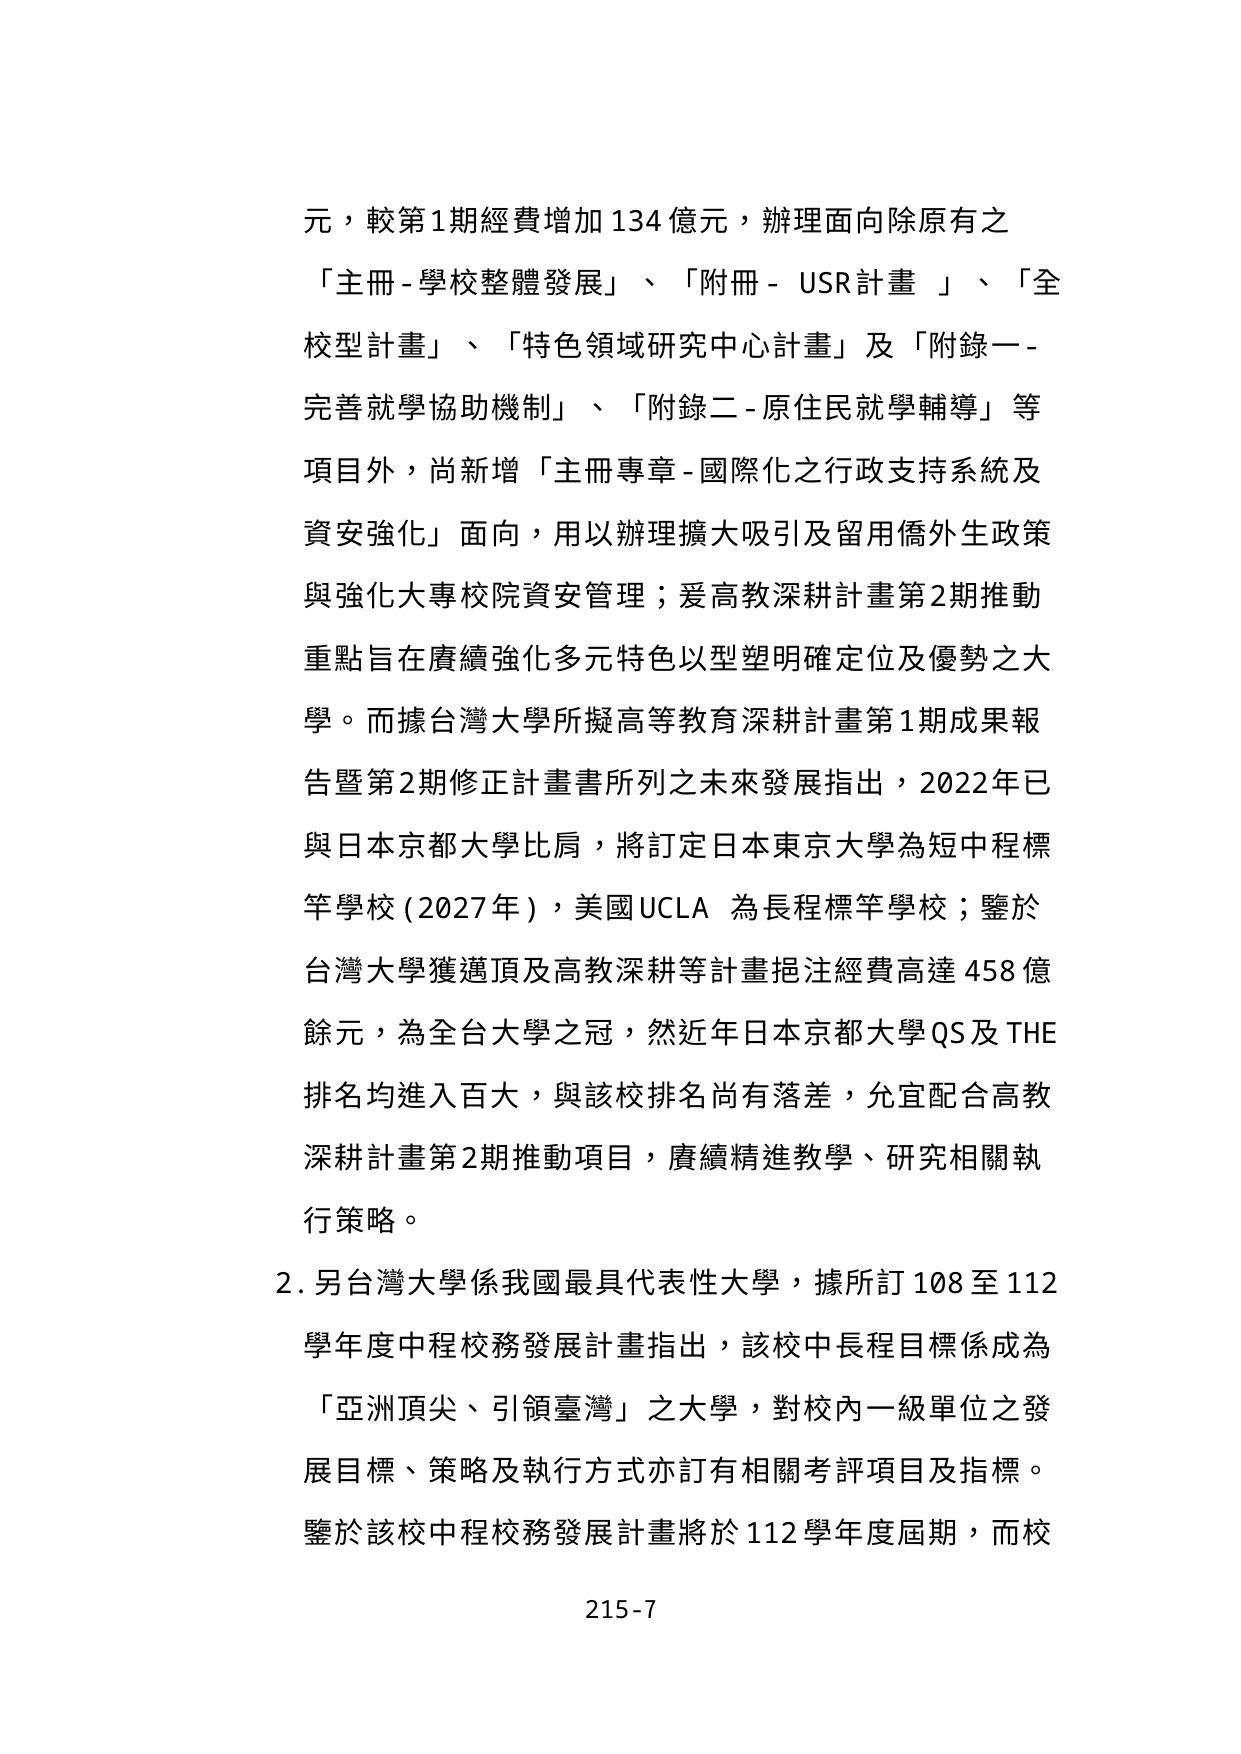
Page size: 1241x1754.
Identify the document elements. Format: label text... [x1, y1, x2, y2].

text 2.另台灣大學係我國最具代表性大學，據所訂108至112學年度中程校務發展計畫指出，該校中長程目標係成為「亞洲頂尖、引領臺灣」之大學，對校內一級單位之發展目標、策略及執行方式亦訂有相關考評項目及指標。鑒於該校中程校務發展計畫將於112學年度屆期，而校務發展計畫係引導大學校務推動及永續經營之策略方向，且依大學法第16條規定，校務發展計畫及預算需經校務會議審議，允宜因應國際發展趨勢及配合高教深耕計畫第2期推動重點，儘速提出適當規劃，俾引導校務正向及永續發展。 [266, 1240, 1063, 1552]
text 元，較第1期經費增加134億元，辦理面向除原有之「主冊-學校整體發展」、「附冊- USR計畫 」、「全校型計畫」、「特色領域研究中心計畫」及「附錄一-完善就學協助機制」、「附錄二-原住民就學輔導」等項目外，尚新增「主冊專章-國際化之行政支持系統及資安強化」面向，用以辦理擴大吸引及留用僑外生政策與強化大專校院資安管理；爰高教深耕計畫第2期推動重點旨在賡續強化多元特色以型塑明確定位及優勢之大學。而據台灣大學所擬高等教育深耕計畫第1期成果報告暨第2期修正計畫書所列之未來發展指出，2022年已與日本京都大學比肩，將訂定日本東京大學為短中程標竿學校(2027年)，美國UCLA 為長程標竿學校；鑒於台灣大學獲邁頂及高教深耕等計畫挹注經費高達458億餘元，為全台大學之冠，然近年日本京都大學QS及THE排名均進入百大，與該校排名尚有落差，允宜配合高教深耕計畫第2期推動項目，賡續精進教學、研究相關執行策略。 [266, 177, 1063, 1240]
